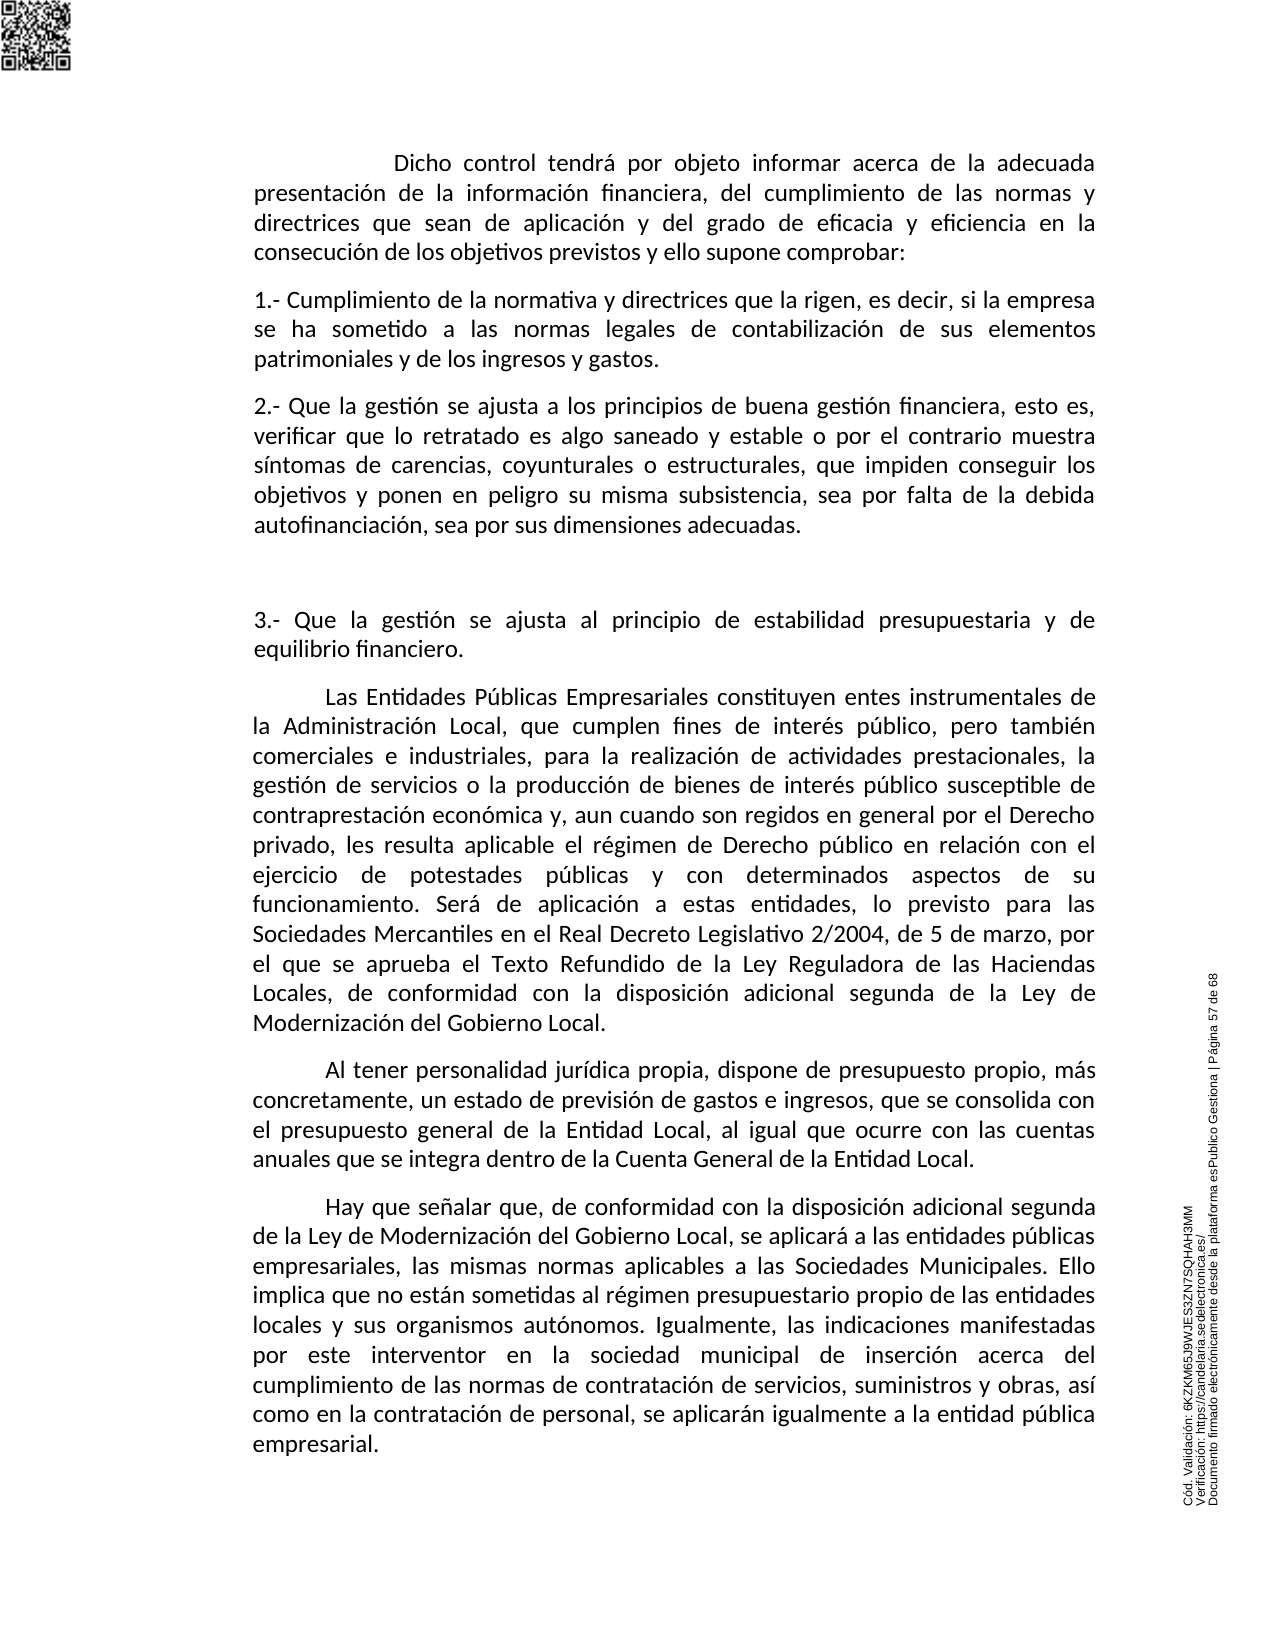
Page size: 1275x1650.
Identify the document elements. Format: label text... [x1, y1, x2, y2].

text Las Entidades Públicas Empresariales constituyen entes instrumentales de la Administración Local, que cumplen fines de interés público, pero también comerciales e industriales, para la realización de actividades prestacionales, la gestión de servicios o la producción de bienes de interés público susceptible de contraprestación económica y, aun cuando son regidos en general por el Derecho privado, les resulta aplicable el régimen de Derecho público en relación con el ejercicio de potestades públicas y con determinados aspectos de su funcionamiento. Será de aplicación a estas entidades, lo previsto para las Sociedades Mercantiles en el Real Decreto Legislativo 2/2004, de 5 de marzo, por el que se aprueba el Texto Refundido de la Ley Reguladora de las Haciendas Locales, de conformidad con la disposición adicional segunda de la Ley de Modernización del Gobierno Local. [252, 682, 1097, 1038]
text Al tener personalidad jurídica propia, dispone de presupuesto propio, más concretamente, un estado de previsión de gastos e ingresos, que se consolida con el presupuesto general de la Entidad Local, al igual que ocurre con las cuentas anuales que se integra dentro de la Cuenta General de la Entidad Local. [252, 1055, 1097, 1174]
text 2.- Que la gestión se ajusta a los principios de buena gestión financiera, esto es, verificar que lo retratado es algo saneado y estable o por el contrario muestra síntomas de carencias, coyunturales o estructurales, que impiden conseguir los objetivos y ponen en peligro su misma subsistencia, sea por falta de la debida autofinanciación, sea por sus dimensiones adecuadas. [253, 391, 1097, 539]
text Hay que señalar que, de conformidad con la disposición adicional segunda de la Ley de Modernización del Gobierno Local, se aplicará a las entidades públicas empresariales, las mismas normas aplicables a las Sociedades Municipales. Ello implica que no están sometidas al régimen presupuestario propio de las entidades locales y sus organismos autónomos. Igualmente, las indicaciones manifestadas por este interventor en la sociedad municipal de inserción acerca del cumplimiento de las normas de contratación de servicios, suministros y obras, así como en la contratación de personal, se aplicarán igualmente a la entidad pública empresarial. [252, 1192, 1097, 1459]
text 1.- Cumplimiento de la normativa y directrices que la rigen, es decir, si la empresa se ha sometido a las normas legales de contabilización de sus elementos patrimoniales y de los ingresos y gastos. [253, 284, 1097, 373]
text Dicho control tendrá por objeto informar acerca de la adecuada presentación de la información financiera, del cumplimiento de las normas y directrices que sean de aplicación y del grado de eficacia y eficiencia en la consecución de los objetivos previstos y ello supone comprobar: [253, 148, 1097, 267]
text 3.- Que la gestión se ajusta al principio de estabilidad presupuestaria y de equilibrio financiero. [253, 605, 1097, 664]
